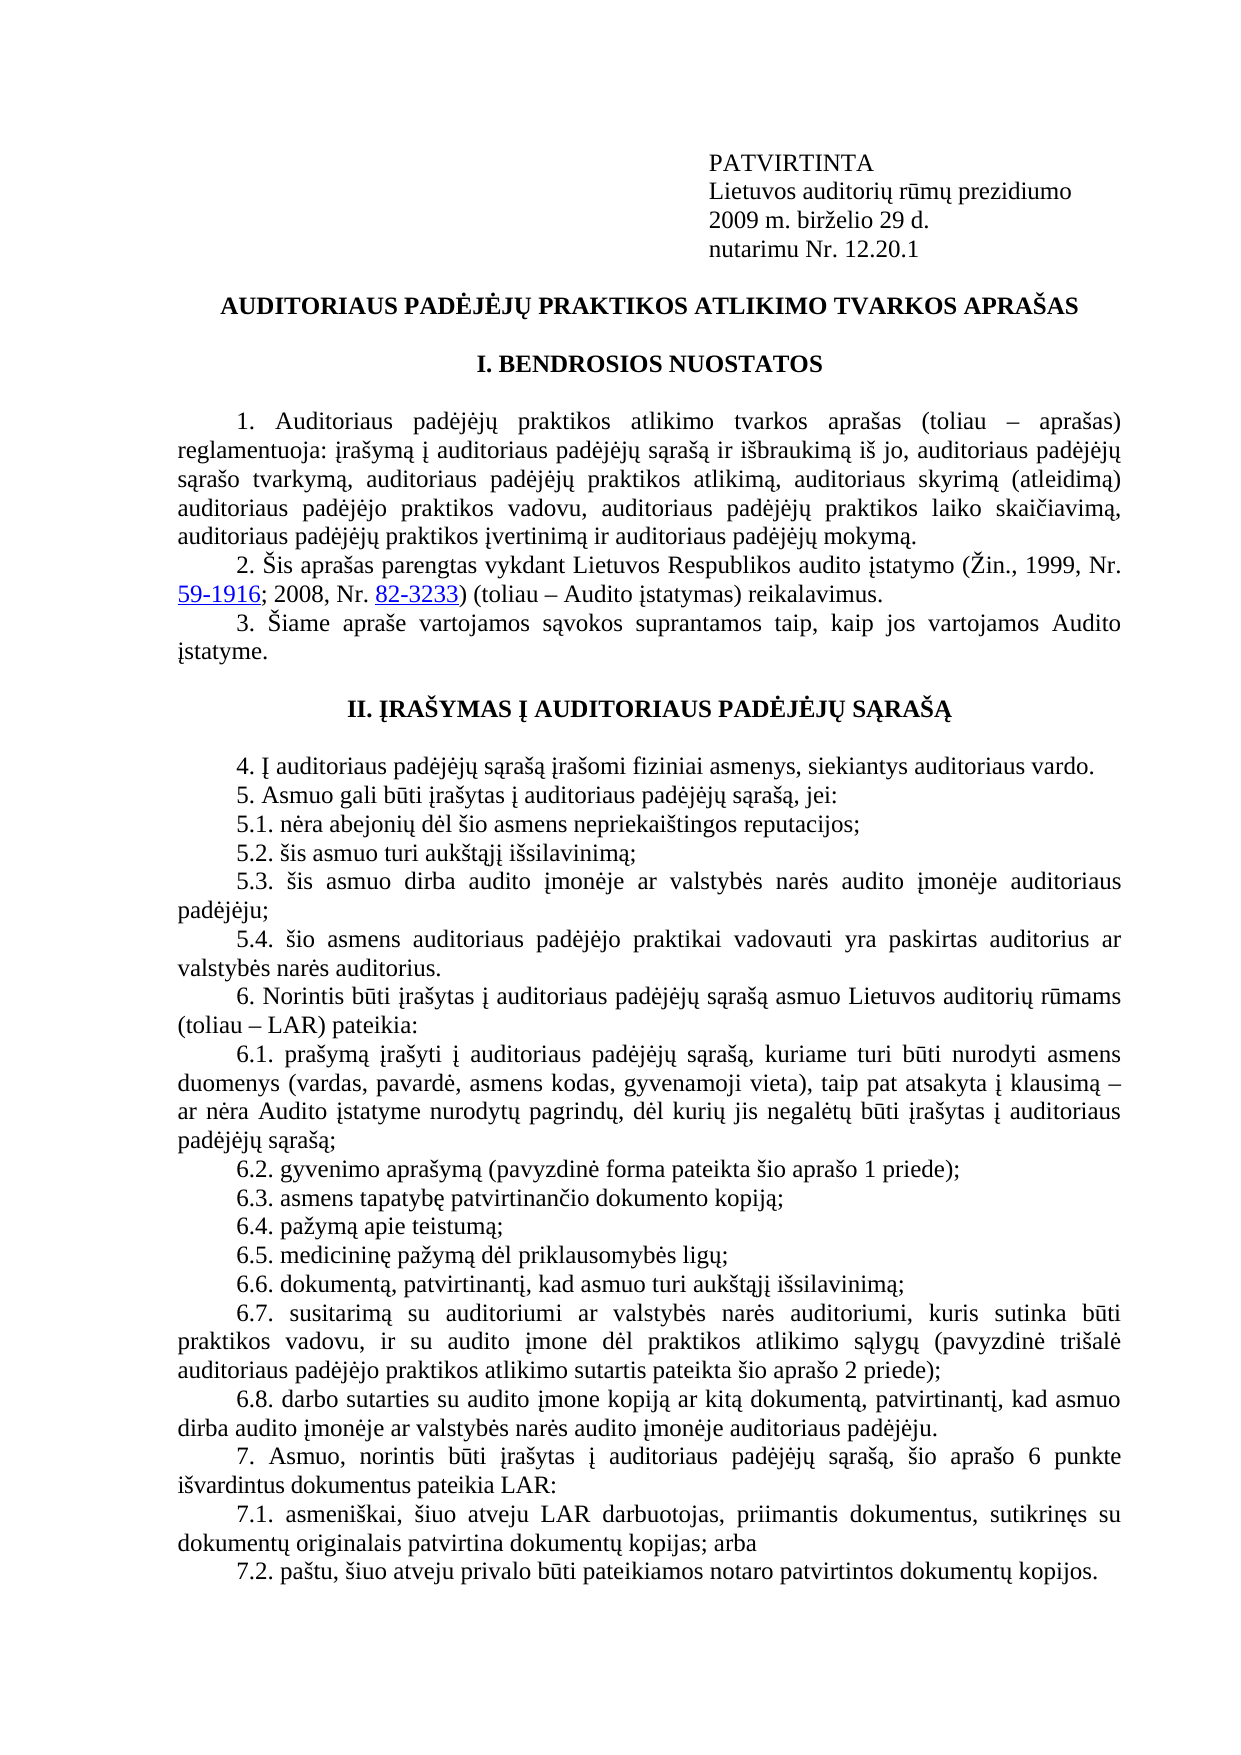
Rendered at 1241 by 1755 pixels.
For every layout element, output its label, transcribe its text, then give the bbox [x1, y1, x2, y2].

text 4. Į auditoriaus padėjėjų sąrašą įrašomi fiziniai asmenys, siekiantys auditoriaus vardo. [177, 751, 1122, 780]
text 5.4. šio asmens auditoriaus padėjėjo praktikai vadovauti yra paskirtas auditorius ar valstybės narės auditorius. [177, 924, 1122, 981]
text 6.1. prašymą įrašyti į auditoriaus padėjėjų sąrašą, kuriame turi būti nurodyti asmens duomenys (vardas, pavardė, asmens kodas, gyvenamoji vieta), taip pat atsakyta į klausimą – ar nėra Audito įstatyme nurodytų pagrindų, dėl kurių jis negalėtų būti įrašytas į auditoriaus padėjėjų sąrašą; [177, 1039, 1122, 1154]
text 2. Šis aprašas parengtas vykdant Lietuvos Respublikos audito įstatymo (Žin., 1999, Nr. 59-1916; 2008, Nr. 82-3233) (toliau – Audito įstatymas) reikalavimus. [177, 550, 1122, 608]
text I. BENDROSIOS NUOSTATOS [177, 349, 1122, 378]
text 5.1. nėra abejonių dėl šio asmens nepriekaištingos reputacijos; [177, 809, 1122, 838]
text 6.2. gyvenimo aprašymą (pavyzdinė forma pateikta šio aprašo 1 priede); [177, 1154, 1122, 1183]
text 7. Asmuo, norintis būti įrašytas į auditoriaus padėjėjų sąrašą, šio aprašo 6 punkte išvardintus dokumentus pateikia LAR: [177, 1441, 1122, 1499]
text Lietuvos auditorių rūmų prezidiumo [177, 176, 1122, 205]
text 6.4. pažymą apie teistumą; [177, 1211, 1122, 1240]
text 1. Auditoriaus padėjėjų praktikos atlikimo tvarkos aprašas (toliau – aprašas) reglamentuoja: įrašymą į auditoriaus padėjėjų sąrašą ir išbraukimą iš jo, auditoriaus padėjėjų sąrašo tvarkymą, auditoriaus padėjėjų praktikos atlikimą, auditoriaus skyrimą (atleidimą) auditoriaus padėjėjo praktikos vadovu, auditoriaus padėjėjų praktikos laiko skaičiavimą, auditoriaus padėjėjų praktikos įvertinimą ir auditoriaus padėjėjų mokymą. [177, 406, 1122, 550]
text 6.7. susitarimą su auditoriumi ar valstybės narės auditoriumi, kuris sutinka būti praktikos vadovu, ir su audito įmone dėl praktikos atlikimo sąlygų (pavyzdinė trišalė auditoriaus padėjėjo praktikos atlikimo sutartis pateikta šio aprašo 2 priede); [177, 1298, 1122, 1384]
text 3. Šiame apraše vartojamos sąvokos suprantamos taip, kaip jos vartojamos Audito įstatyme. [177, 608, 1122, 665]
text 6.8. darbo sutarties su audito įmone kopiją ar kitą dokumentą, patvirtinantį, kad asmuo dirba audito įmonėje ar valstybės narės audito įmonėje auditoriaus padėjėju. [177, 1384, 1122, 1441]
text 6.6. dokumentą, patvirtinantį, kad asmuo turi aukštąjį išsilavinimą; [177, 1269, 1122, 1298]
text AUDITORIAUS PADĖJĖJŲ PRAKTIKOS ATLIKIMO TVARKOS APRAŠAS [177, 291, 1122, 320]
text 7.2. paštu, šiuo atveju privalo būti pateikiamos notaro patvirtintos dokumentų kopijos. [177, 1556, 1122, 1585]
text 7.1. asmeniškai, šiuo atveju LAR darbuotojas, priimantis dokumentus, sutikrinęs su dokumentų originalais patvirtina dokumentų kopijas; arba [177, 1499, 1122, 1556]
text 6.5. medicininę pažymą dėl priklausomybės ligų; [177, 1240, 1122, 1269]
text 5.2. šis asmuo turi aukštąjį išsilavinimą; [177, 838, 1122, 866]
text 2009 m. birželio 29 d. [177, 205, 1122, 234]
text II. ĮRAŠYMAS Į AUDITORIAUS PADĖJĖJŲ SĄRAŠĄ [177, 694, 1122, 723]
text 5. Asmuo gali būti įrašytas į auditoriaus padėjėjų sąrašą, jei: [177, 780, 1122, 809]
text nutarimu Nr. 12.20.1 [177, 234, 1122, 263]
text 6. Norintis būti įrašytas į auditoriaus padėjėjų sąrašą asmuo Lietuvos auditorių rūmams (toliau – LAR) pateikia: [177, 981, 1122, 1039]
text 5.3. šis asmuo dirba audito įmonėje ar valstybės narės audito įmonėje auditoriaus padėjėju; [177, 866, 1122, 924]
text 6.3. asmens tapatybę patvirtinančio dokumento kopiją; [177, 1183, 1122, 1211]
text PATVIRTINTA [709, 148, 1122, 176]
